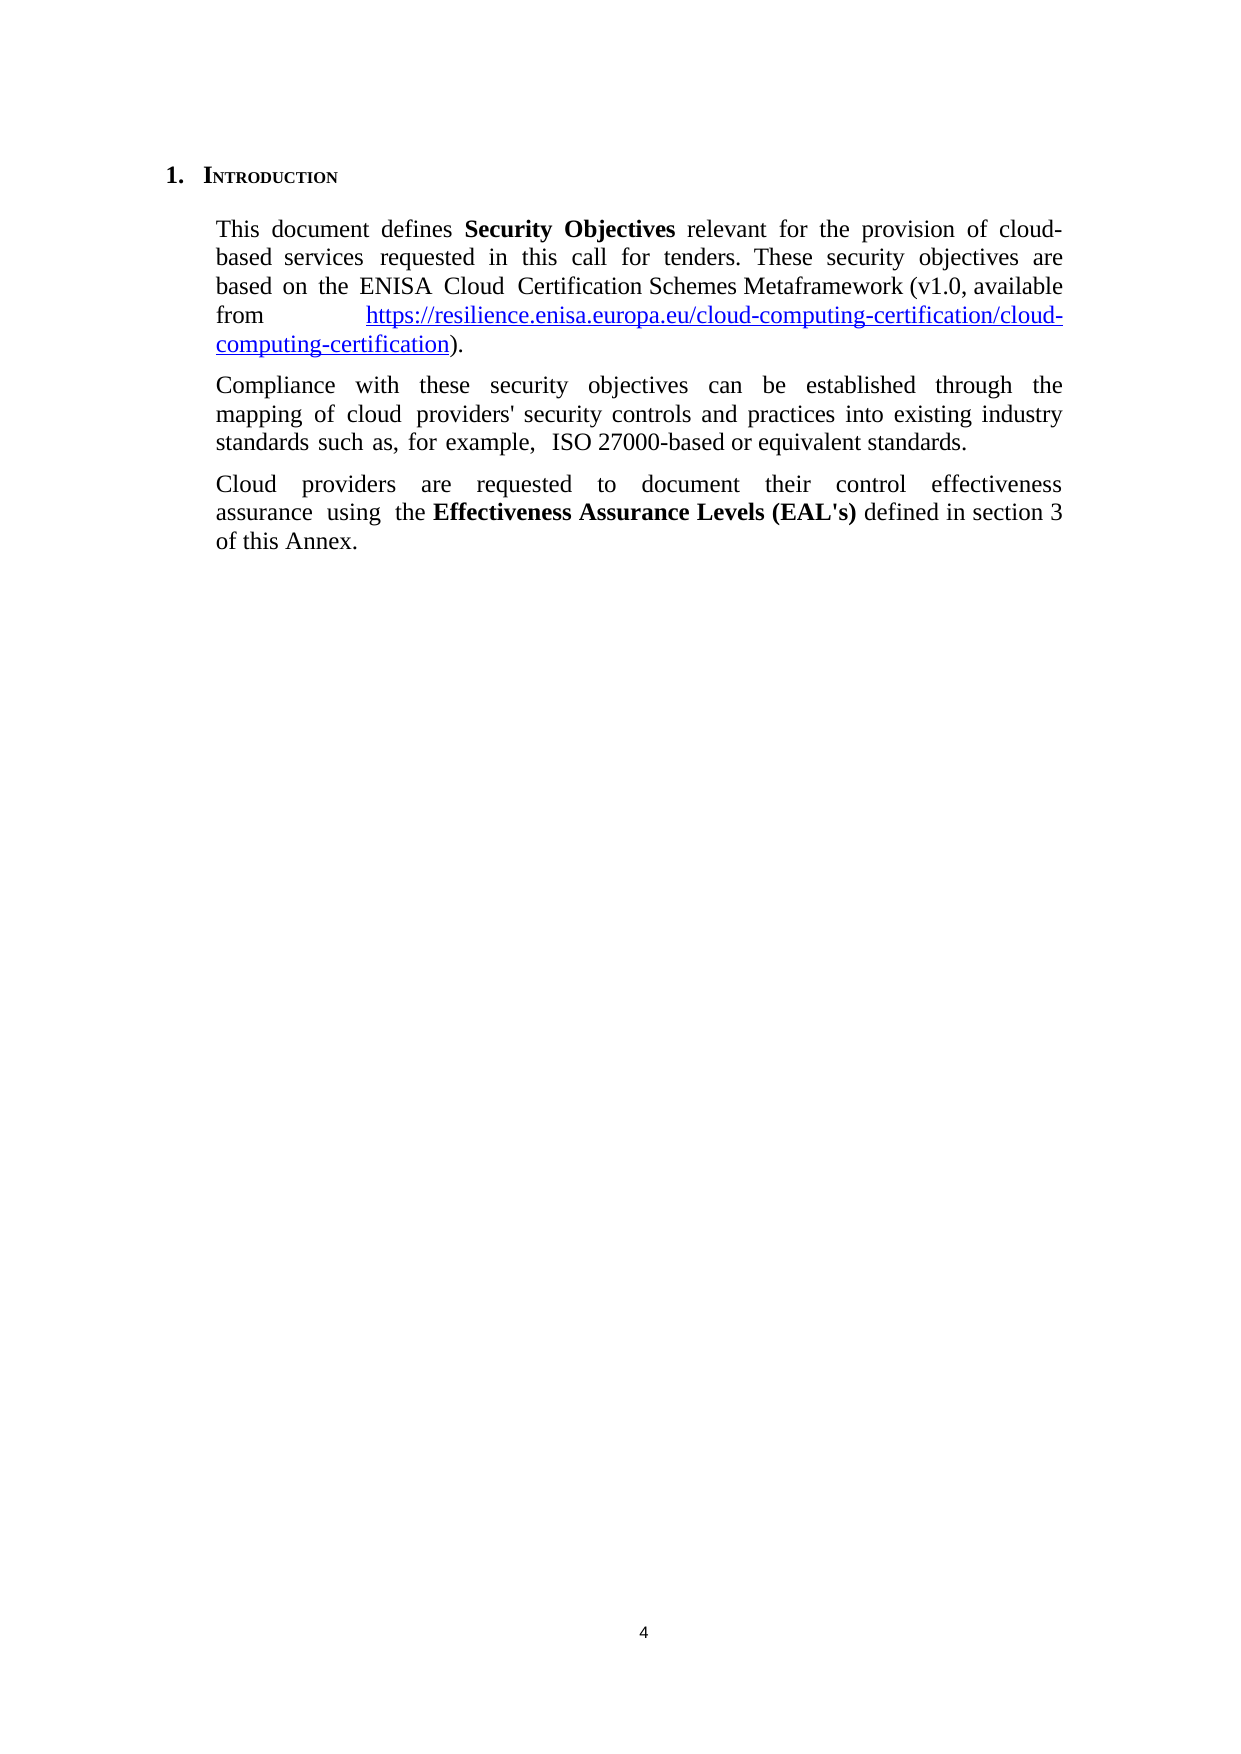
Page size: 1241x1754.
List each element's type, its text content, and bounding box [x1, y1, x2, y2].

text Cloud providers are requested to document their control effectiveness assurance using the Effectiveness Assurance Levels (EAL's) defined in section 3 of this Annex. [216, 469, 1063, 555]
subtitle Introduction [165, 160, 1063, 189]
text This document defines Security Objectives relevant for the provision of cloud-based services requested in this call for tenders. These security objectives are based on the ENISA Cloud Certification Schemes Metaframework (v1.0, available from https://resilience.enisa.europa.eu/cloud-computing-certification/cloud-computing-certification). [216, 214, 1063, 357]
text Compliance with these security objectives can be established through the mapping of cloud providers' security controls and practices into existing industry standards such as, for example, ISO 27000-based or equivalent standards. [216, 370, 1063, 456]
